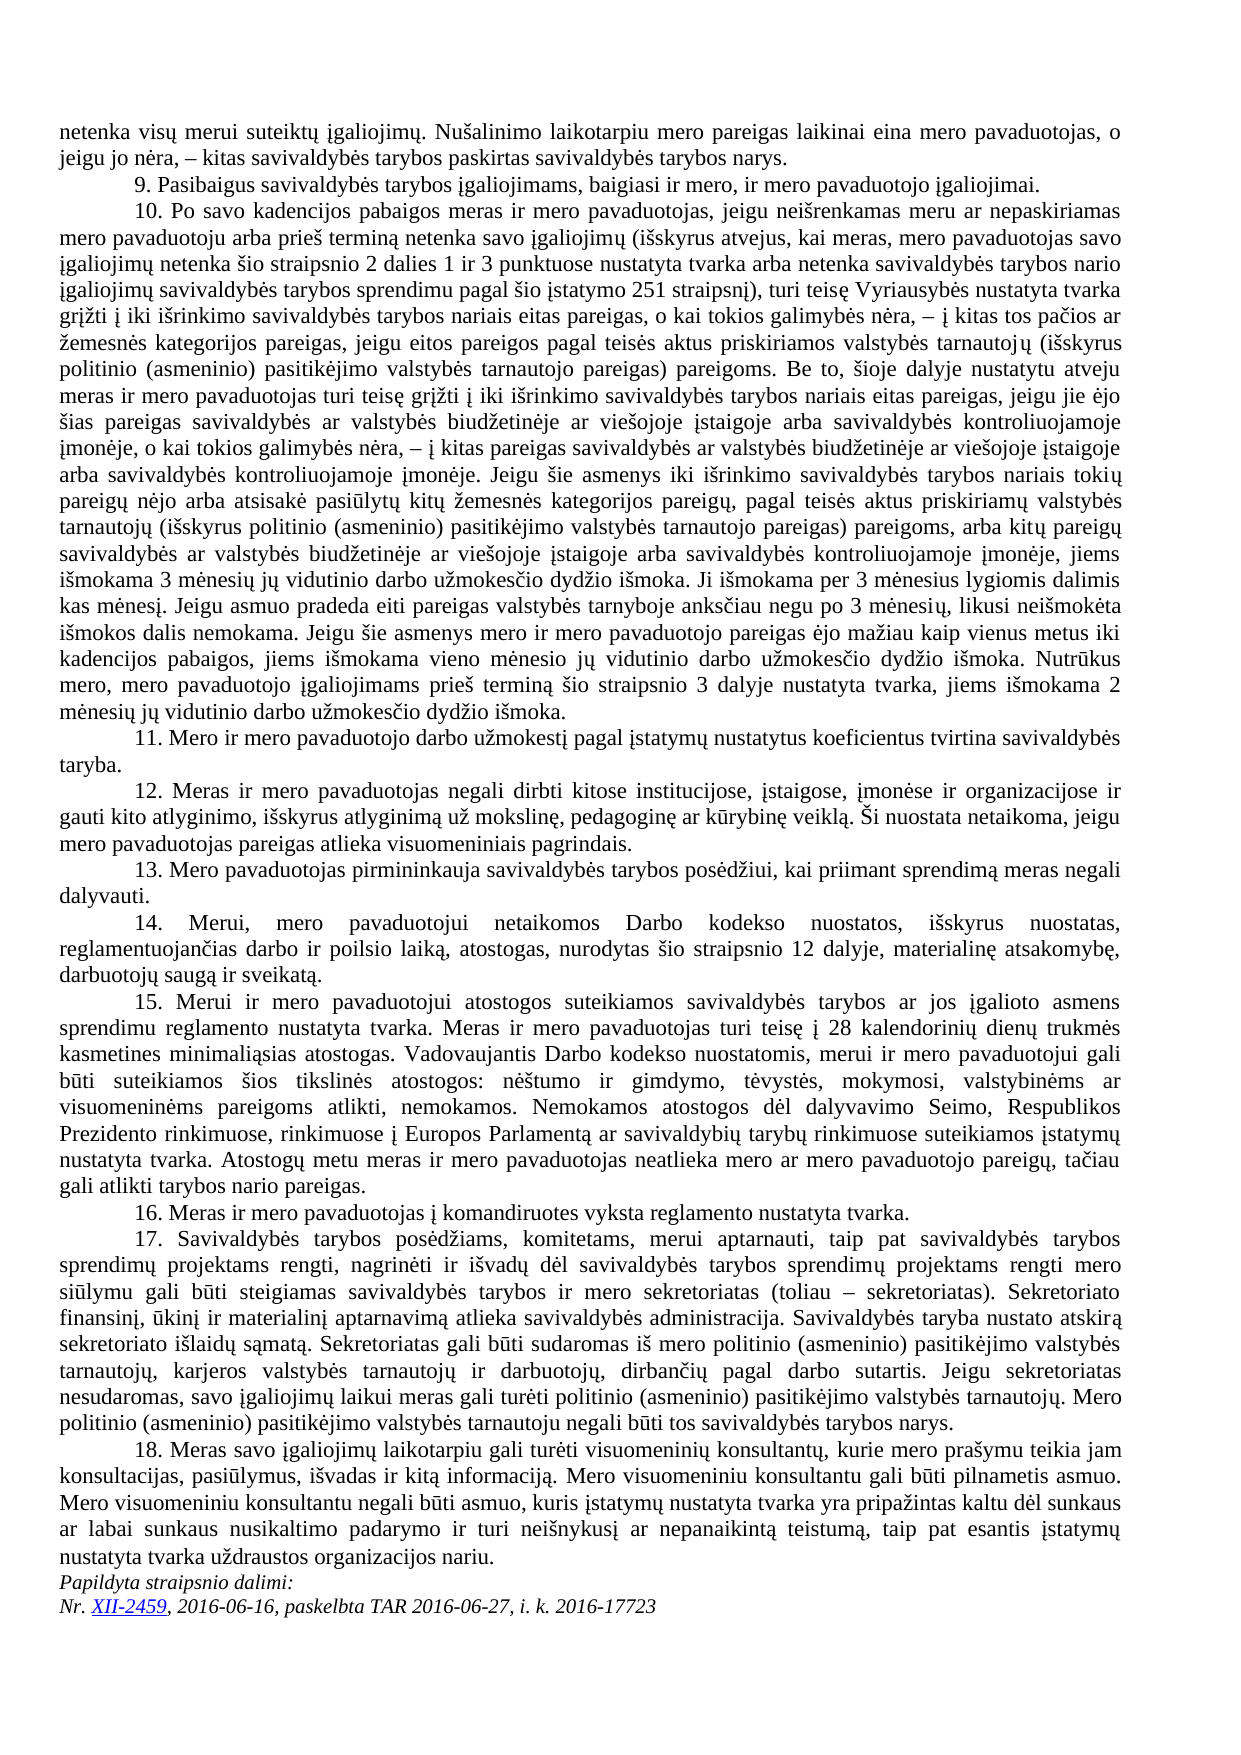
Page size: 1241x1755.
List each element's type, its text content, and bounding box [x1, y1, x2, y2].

text 14. Merui, mero pavaduotojui netaikomos Darbo kodekso nuostatos, išskyrus nuostatas, reglamentuojančias darbo ir poilsio laiką, atostogas, nurodytas šio straipsnio 12 dalyje, materialinę atsakomybę, darbuotojų saugą ir sveikatą. [59, 909, 1122, 988]
text Papildyta straipsnio dalimi: [59, 1570, 1122, 1594]
text 17. Savivaldybės tarybos posėdžiams, komitetams, merui aptarnauti, taip pat savivaldybės tarybos sprendimų projektams rengti, nagrinėti ir išvadų dėl savivaldybės tarybos sprendimų projektams rengti mero siūlymu gali būti steigiamas savivaldybės tarybos ir mero sekretoriatas (toliau – sekretoriatas). Sekretoriato finansinį, ūkinį ir materialinį aptarnavimą atlieka savivaldybės administracija. Savivaldybės taryba nustato atskirą sekretoriato išlaidų sąmatą. Sekretoriatas gali būti sudaromas iš mero politinio (asmeninio) pasitikėjimo valstybės tarnautojų, karjeros valstybės tarnautojų ir darbuotojų, dirbančių pagal darbo sutartis. Jeigu sekretoriatas nesudaromas, savo įgaliojimų laikui meras gali turėti politinio (asmeninio) pasitikėjimo valstybės tarnautojų. Mero politinio (asmeninio) pasitikėjimo valstybės tarnautoju negali būti tos savivaldybės tarybos narys. [59, 1225, 1122, 1436]
text Nr. XII-2459, 2016-06-16, paskelbta TAR 2016-06-27, i. k. 2016-17723 [59, 1594, 1122, 1618]
text 11. Mero ir mero pavaduotojo darbo užmokestį pagal įstatymų nustatytus koeficientus tvirtina savivaldybės taryba. [59, 724, 1122, 777]
text 18. Meras savo įgaliojimų laikotarpiu gali turėti visuomeninių konsultantų, kurie mero prašymu teikia jam konsultacijas, pasiūlymus, išvadas ir kitą informaciją. Mero visuomeniniu konsultantu gali būti pilnametis asmuo. Mero visuomeniniu konsultantu negali būti asmuo, kuris įstatymų nustatyta tvarka yra pripažintas kaltu dėl sunkaus ar labai sunkaus nusikaltimo padarymo ir turi neišnykusį ar nepanaikintą teistumą, taip pat esantis įstatymų nustatyta tvarka uždraustos organizacijos nariu. [59, 1436, 1122, 1570]
text 15. Merui ir mero pavaduotojui atostogos suteikiamos savivaldybės tarybos ar jos įgalioto asmens sprendimu reglamento nustatyta tvarka. Meras ir mero pavaduotojas turi teisę į 28 kalendorinių dienų trukmės kasmetines minimaliąsias atostogas. Vadovaujantis Darbo kodekso nuostatomis, merui ir mero pavaduotojui gali būti suteikiamos šios tikslinės atostogos: nėštumo ir gimdymo, tėvystės, mokymosi, valstybinėms ar visuomeninėms pareigoms atlikti, nemokamos. Nemokamos atostogos dėl dalyvavimo Seimo, Respublikos Prezidento rinkimuose, rinkimuose į Europos Parlamentą ar savivaldybių tarybų rinkimuose suteikiamos įstatymų nustatyta tvarka. Atostogų metu meras ir mero pavaduotojas neatlieka mero ar mero pavaduotojo pareigų, tačiau gali atlikti tarybos nario pareigas. [59, 988, 1122, 1199]
text netenka visų merui suteiktų įgaliojimų. Nušalinimo laikotarpiu mero pareigas laikinai eina mero pavaduotojas, o jeigu jo nėra, – kitas savivaldybės tarybos paskirtas savivaldybės tarybos narys. [59, 118, 1122, 171]
text 16. Meras ir mero pavaduotojas į komandiruotes vyksta reglamento nustatyta tvarka. [59, 1199, 1122, 1225]
text 12. Meras ir mero pavaduotojas negali dirbti kitose institucijose, įstaigose, įmonėse ir organizacijose ir gauti kito atlyginimo, išskyrus atlyginimą už mokslinę, pedagoginę ar kūrybinę veiklą. Ši nuostata netaikoma, jeigu mero pavaduotojas pareigas atlieka visuomeniniais pagrindais. [59, 777, 1122, 856]
text 13. Mero pavaduotojas pirmininkauja savivaldybės tarybos posėdžiui, kai priimant sprendimą meras negali dalyvauti. [59, 856, 1122, 909]
text 10. Po savo kadencijos pabaigos meras ir mero pavaduotojas, jeigu neišrenkamas meru ar nepaskiriamas mero pavaduotoju arba prieš terminą netenka savo įgaliojimų (išskyrus atvejus, kai meras, mero pavaduotojas savo įgaliojimų netenka šio straipsnio 2 dalies 1 ir 3 punktuose nustatyta tvarka arba netenka savivaldybės tarybos nario įgaliojimų savivaldybės tarybos sprendimu pagal šio įstatymo 251 straipsnį), turi teisę Vyriausybės nustatyta tvarka grįžti į iki išrinkimo savivaldybės tarybos nariais eitas pareigas, o kai tokios galimybės nėra, – į kitas tos pačios ar žemesnės kategorijos pareigas, jeigu eitos pareigos pagal teisės aktus priskiriamos valstybės tarnautojų (išskyrus politinio (asmeninio) pasitikėjimo valstybės tarnautojo pareigas) pareigoms. Be to, šioje dalyje nustatytu atveju meras ir mero pavaduotojas turi teisę grįžti į iki išrinkimo savivaldybės tarybos nariais eitas pareigas, jeigu jie ėjo šias pareigas savivaldybės ar valstybės biudžetinėje ar viešojoje įstaigoje arba savivaldybės kontroliuojamoje įmonėje, o kai tokios galimybės nėra, – į kitas pareigas savivaldybės ar valstybės biudžetinėje ar viešojoje įstaigoje arba savivaldybės kontroliuojamoje įmonėje. Jeigu šie asmenys iki išrinkimo savivaldybės tarybos nariais tokių pareigų nėjo arba atsisakė pasiūlytų kitų žemesnės kategorijos pareigų, pagal teisės aktus priskiriamų valstybės tarnautojų (išskyrus politinio (asmeninio) pasitikėjimo valstybės tarnautojo pareigas) pareigoms, arba kitų pareigų savivaldybės ar valstybės biudžetinėje ar viešojoje įstaigoje arba savivaldybės kontroliuojamoje įmonėje, jiems išmokama 3 mėnesių jų vidutinio darbo užmokesčio dydžio išmoka. Ji išmokama per 3 mėnesius lygiomis dalimis kas mėnesį. Jeigu asmuo pradeda eiti pareigas valstybės tarnyboje anksčiau negu po 3 mėnesių, likusi neišmokėta išmokos dalis nemokama. Jeigu šie asmenys mero ir mero pavaduotojo pareigas ėjo mažiau kaip vienus metus iki kadencijos pabaigos, jiems išmokama vieno mėnesio jų vidutinio darbo užmokesčio dydžio išmoka. Nutrūkus mero, mero pavaduotojo įgaliojimams prieš terminą šio straipsnio 3 dalyje nustatyta tvarka, jiems išmokama 2 mėnesių jų vidutinio darbo užmokesčio dydžio išmoka. [59, 197, 1122, 724]
text 9. Pasibaigus savivaldybės tarybos įgaliojimams, baigiasi ir mero, ir mero pavaduotojo įgaliojimai. [59, 171, 1122, 197]
